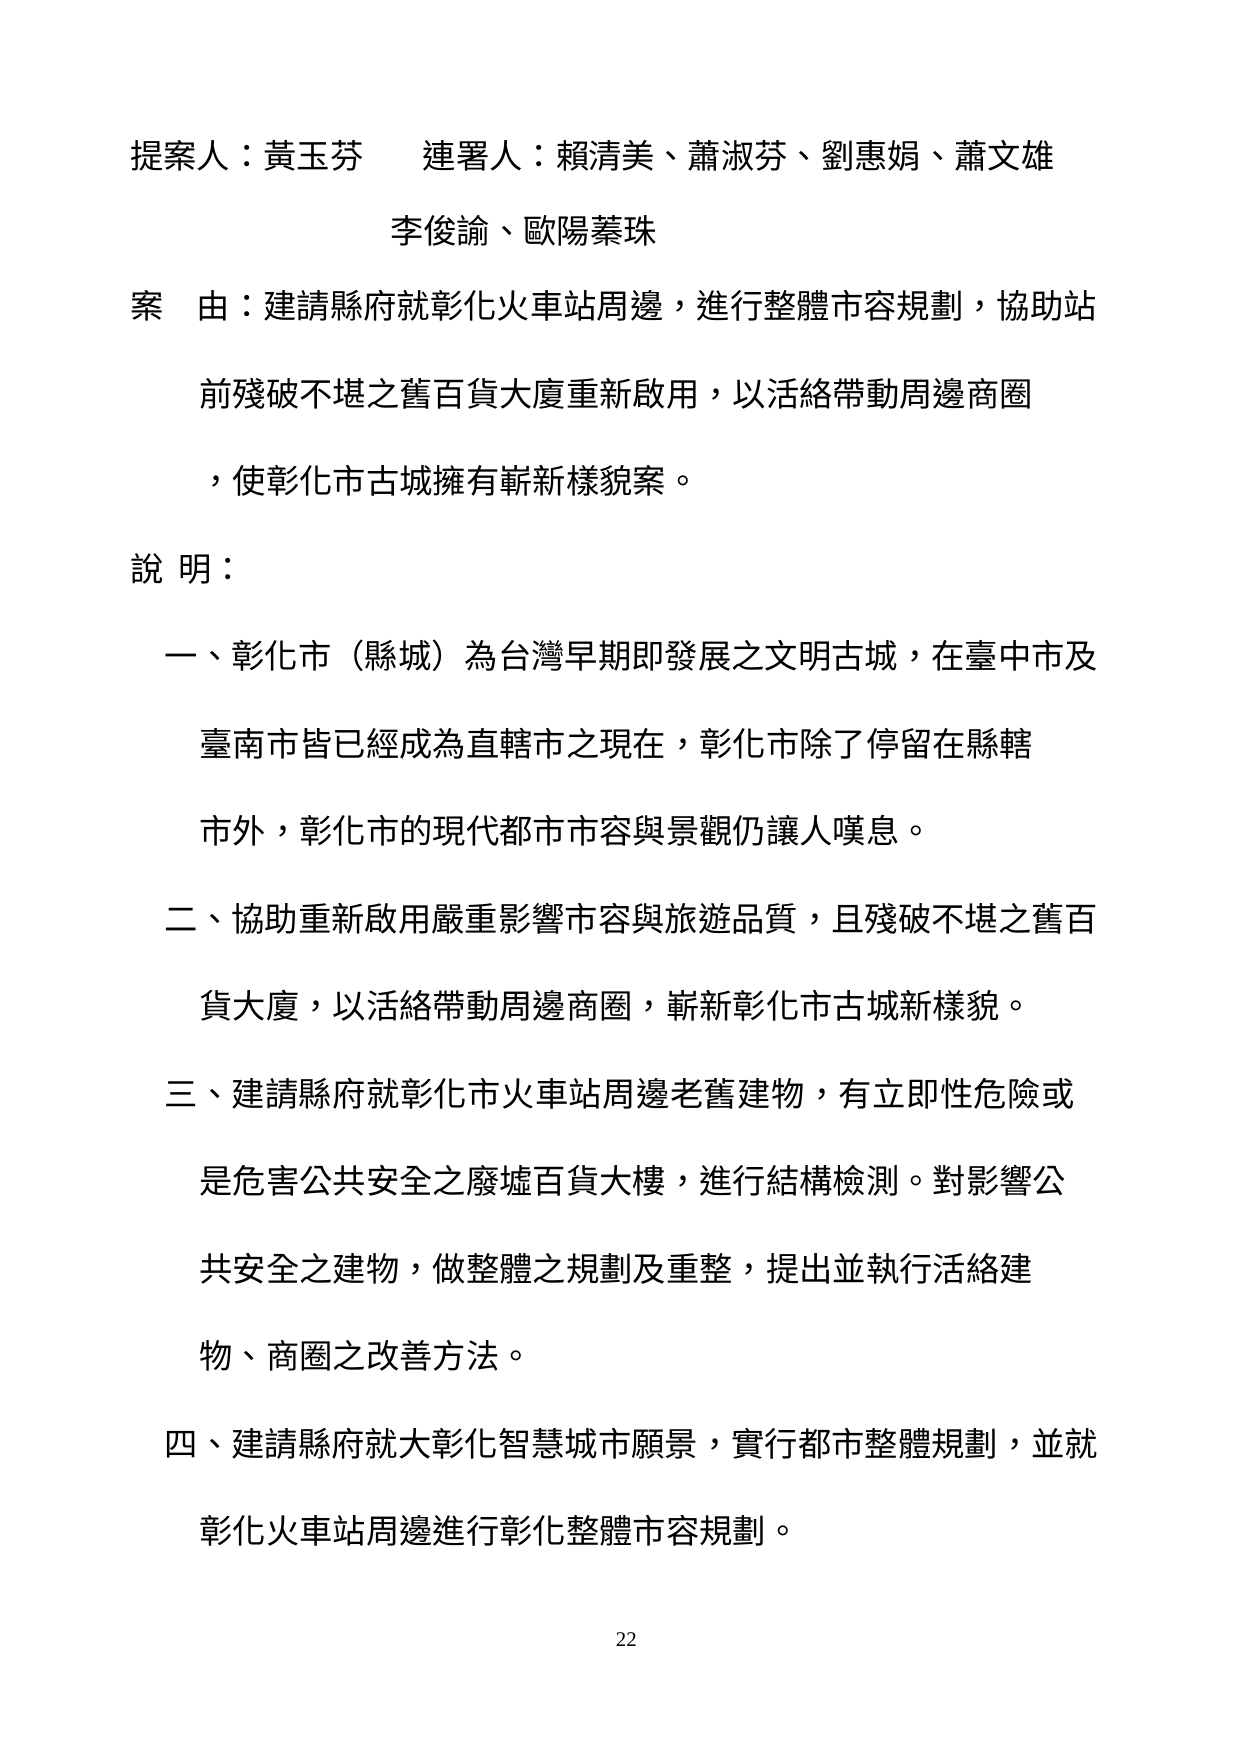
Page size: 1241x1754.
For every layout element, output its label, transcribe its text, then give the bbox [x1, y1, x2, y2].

text 是危害公共安全之廢墟百貨大樓，進行結構檢測。對影響公 [130, 1142, 1122, 1217]
text 二、協助重新啟用嚴重影響市容與旅遊品質，且殘破不堪之舊百 [130, 879, 1122, 954]
text 物、商圈之改善方法。 [130, 1317, 1122, 1392]
text 三、建請縣府就彰化市火車站周邊老舊建物，有立即性危險或 [130, 1054, 1122, 1129]
text 一、彰化市（縣城）為台灣早期即發展之文明古城，在臺中市及 [130, 617, 1122, 692]
text 提案人：黃玉芬 連署人：賴清美、蕭淑芬、劉惠娟、蕭文雄 [130, 117, 1122, 192]
text 共安全之建物，做整體之規劃及重整，提出並執行活絡建 [130, 1229, 1122, 1304]
text ，使彰化市古城擁有嶄新樣貌案。 [130, 442, 1122, 517]
text 市外，彰化市的現代都市市容與景觀仍讓人嘆息。 [130, 792, 1122, 867]
text 貨大廈，以活絡帶動周邊商圈，嶄新彰化市古城新樣貌。 [130, 967, 1122, 1042]
text 四、建請縣府就大彰化智慧城市願景，實行都市整體規劃，並就 [130, 1404, 1122, 1479]
text 臺南市皆已經成為直轄市之現在，彰化市除了停留在縣轄 [130, 704, 1122, 779]
text 案 由：建請縣府就彰化火車站周邊，進行整體市容規劃，協助站 [130, 267, 1122, 342]
text 李俊諭、歐陽蓁珠 [130, 192, 1122, 267]
text 彰化火車站周邊進行彰化整體市容規劃。 [130, 1492, 1122, 1567]
text 說 明： [130, 529, 1122, 604]
text 前殘破不堪之舊百貨大廈重新啟用，以活絡帶動周邊商圈 [130, 354, 1122, 429]
